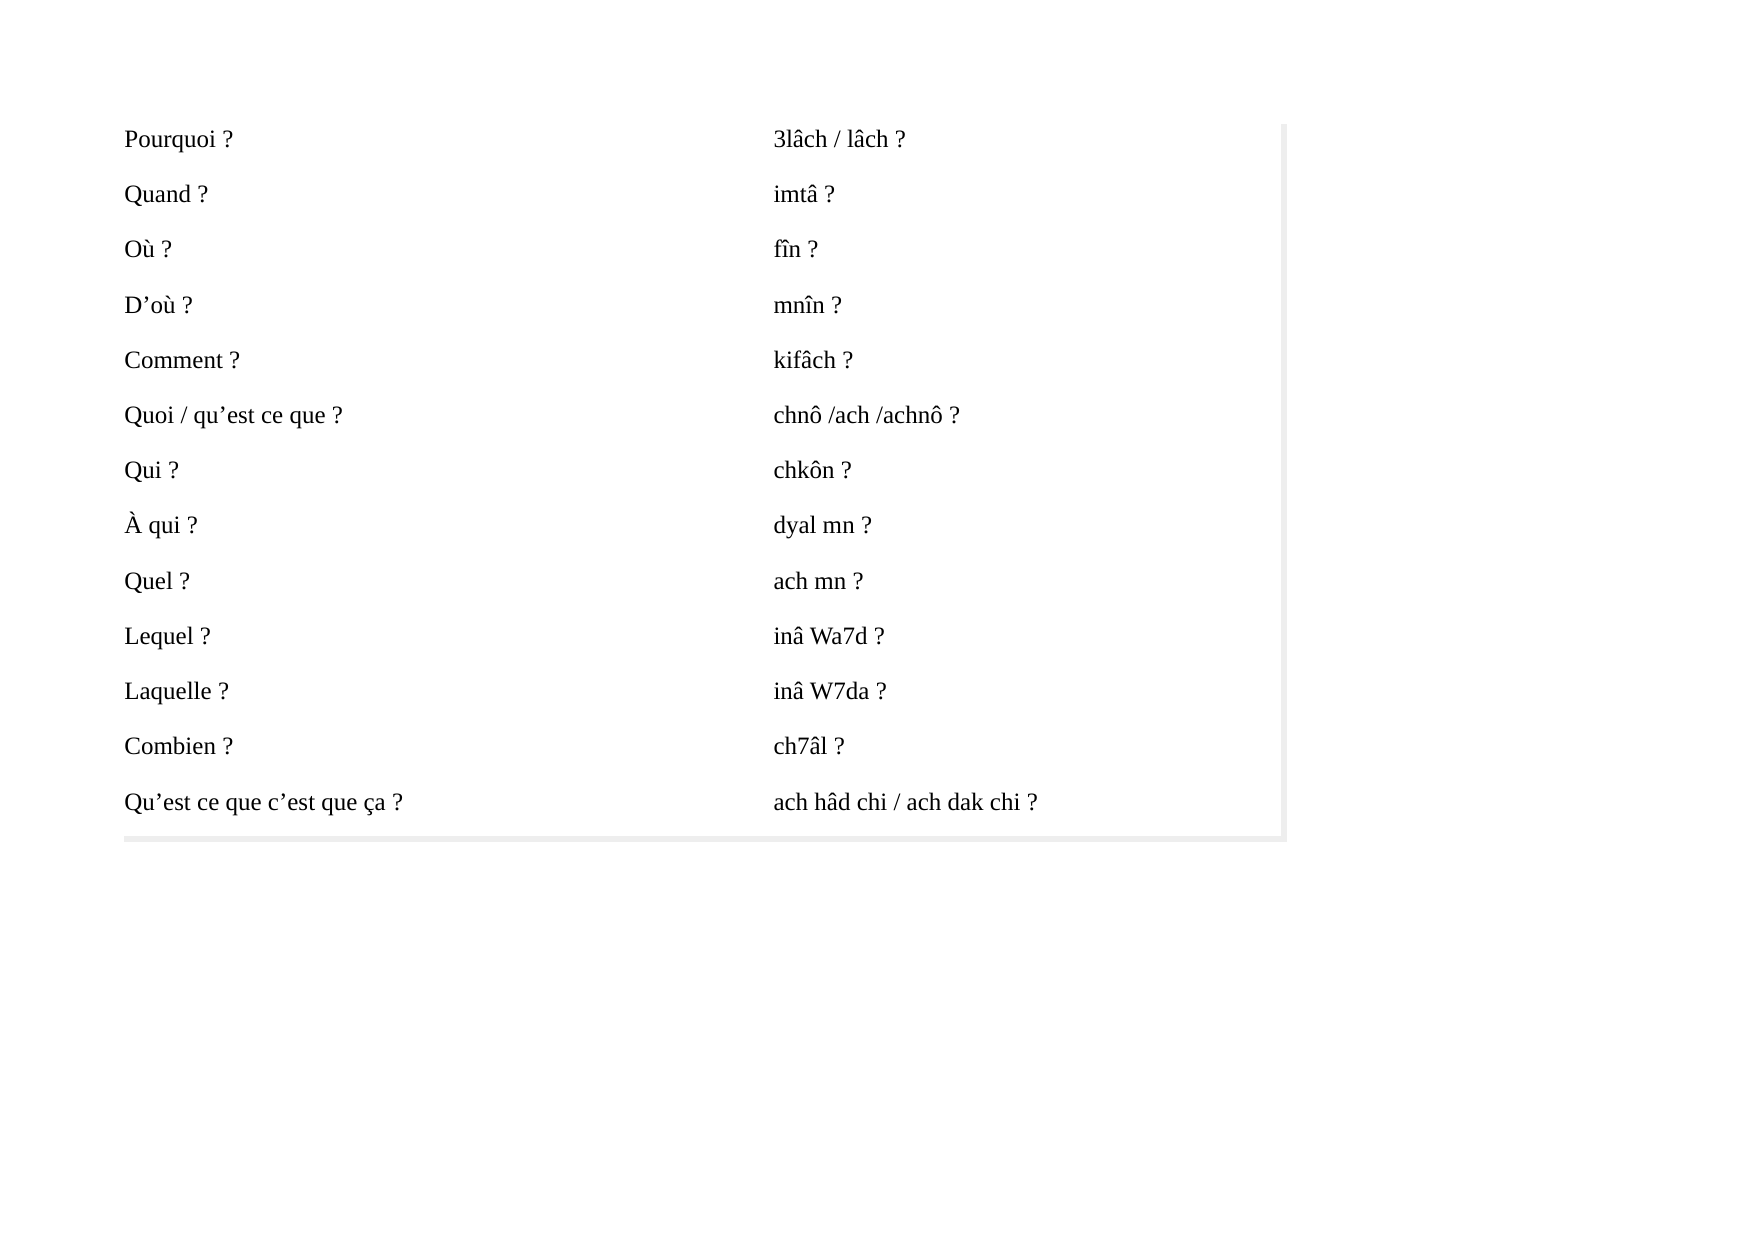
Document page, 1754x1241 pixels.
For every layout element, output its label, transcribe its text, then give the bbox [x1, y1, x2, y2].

table_cell ach hâd chi / ach dak chi ? [767, 781, 1281, 836]
table_cell À qui ? [118, 505, 767, 560]
table_cell Qui ? [118, 449, 767, 504]
table_cell inâ Wa7d ? [767, 615, 1281, 670]
table_cell ch7âl ? [767, 725, 1281, 781]
table_cell kifâch ? [767, 339, 1281, 394]
table_cell mnîn ? [767, 284, 1281, 339]
table_cell ach mn ? [767, 560, 1281, 615]
table_header Pourquoi ? [118, 118, 767, 173]
table_cell dyal mn ? [767, 505, 1281, 560]
table_cell Où ? [118, 229, 767, 284]
table_cell chnô /ach /achnô ? [767, 394, 1281, 449]
table_cell Quoi / qu’est ce que ? [118, 394, 767, 449]
table_cell imtâ ? [767, 173, 1281, 228]
table_cell Comment ? [118, 339, 767, 394]
table_cell fîn ? [767, 229, 1281, 284]
table_cell chkôn ? [767, 449, 1281, 504]
table_header 3lâch / lâch ? [767, 118, 1281, 173]
table_cell D’où ? [118, 284, 767, 339]
table_cell Quand ? [118, 173, 767, 228]
table_cell Qu’est ce que c’est que ça ? [118, 781, 767, 836]
table_cell inâ W7da ? [767, 670, 1281, 725]
table_cell Quel ? [118, 560, 767, 615]
table_cell Laquelle ? [118, 670, 767, 725]
table_cell Combien ? [118, 725, 767, 781]
table_cell Lequel ? [118, 615, 767, 670]
